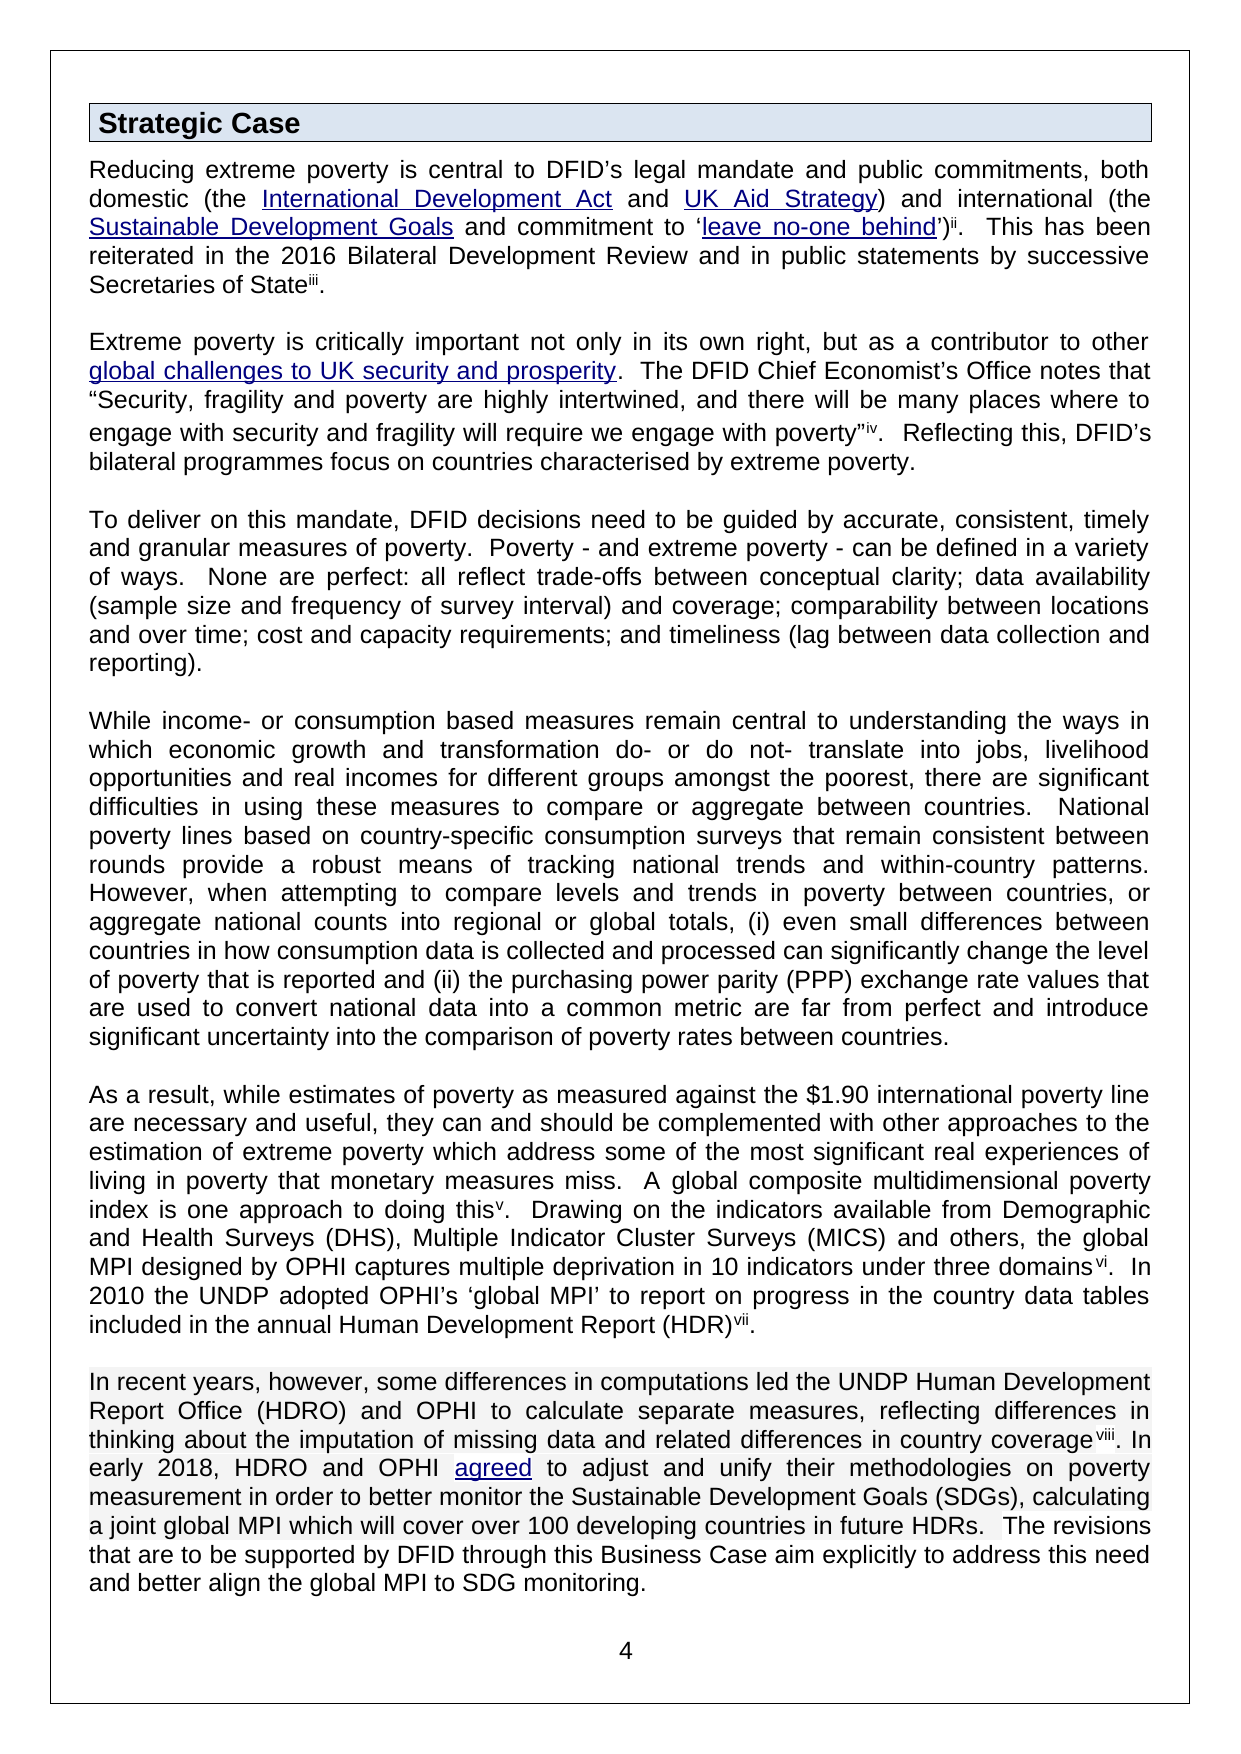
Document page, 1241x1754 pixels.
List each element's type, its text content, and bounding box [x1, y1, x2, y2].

text While income- or consumption based measures remain central to understanding the ways in which economic growth and transformation do- or do not- translate into jobs, livelihood opportunities and real incomes for different groups amongst the poorest, there are significant difficulties in using these measures to compare or aggregate between countries. National poverty lines based on country-specific consumption surveys that remain consistent between rounds provide a robust means of tracking national trends and within-country patterns. However, when attempting to compare levels and trends in poverty between countries, or aggregate national counts into regional or global totals, (i) even small differences between countries in how consumption data is collected and processed can significantly change the level of poverty that is reported and (ii) the purchasing power parity (PPP) exchange rate values that are used to convert national data into a common metric are far from perfect and introduce significant uncertainty into the comparison of poverty rates between countries. [89, 706, 1152, 1051]
text Strategic Case [90, 104, 1151, 141]
text In recent years, however, some differences in computations led the UNDP Human Development Report Office (HDRO) and OPHI to calculate separate measures, reflecting differences in thinking about the imputation of missing data and related differences in country coverage. In early 2018, HDRO and OPHI agreed to adjust and unify their methodologies on poverty measurement in order to better monitor the Sustainable Development Goals (SDGs), calculating a joint global MPI which will cover over 100 developing countries in future HDRs. The revisions that are to be supported by DFID through this Business Case aim explicitly to address this need and better align the global MPI to SDG monitoring. [89, 1367, 1152, 1597]
text To deliver on this mandate, DFID decisions need to be guided by accurate, consistent, timely and granular measures of poverty. Poverty - and extreme poverty - can be defined in a variety of ways. None are perfect: all reflect trade-offs between conceptual clarity; data availability (sample size and frequency of survey interval) and coverage; comparability between locations and over time; cost and capacity requirements; and timeliness (lag between data collection and reporting). [89, 505, 1152, 677]
text Extreme poverty is critically important not only in its own right, but as a contributor to other global challenges to UK security and prosperity. The DFID Chief Economist’s Office notes that “Security, fragility and poverty are highly intertwined, and there will be many places where to engage with security and fragility will require we engage with poverty”. Reflecting this, DFID’s bilateral programmes focus on countries characterised by extreme poverty. [89, 327, 1152, 476]
text Reducing extreme poverty is central to DFID’s legal mandate and public commitments, both domestic (the International Development Act and UK Aid Strategy) and international (the Sustainable Development Goals and commitment to ‘leave no-one behind’). This has been reiterated in the 2016 Bilateral Development Review and in public statements by successive Secretaries of State. [89, 155, 1152, 299]
text As a result, while estimates of poverty as measured against the $1.90 international poverty line are necessary and useful, they can and should be complemented with other approaches to the estimation of extreme poverty which address some of the most significant real experiences of living in poverty that monetary measures miss. A global composite multidimensional poverty index is one approach to doing this. Drawing on the indicators available from Demographic and Health Surveys (DHS), Multiple Indicator Cluster Surveys (MICS) and others, the global MPI designed by OPHI captures multiple deprivation in 10 indicators under three domains. In 2010 the UNDP adopted OPHI’s ‘global MPI’ to report on progress in the country data tables included in the annual Human Development Report (HDR). [89, 1080, 1152, 1338]
